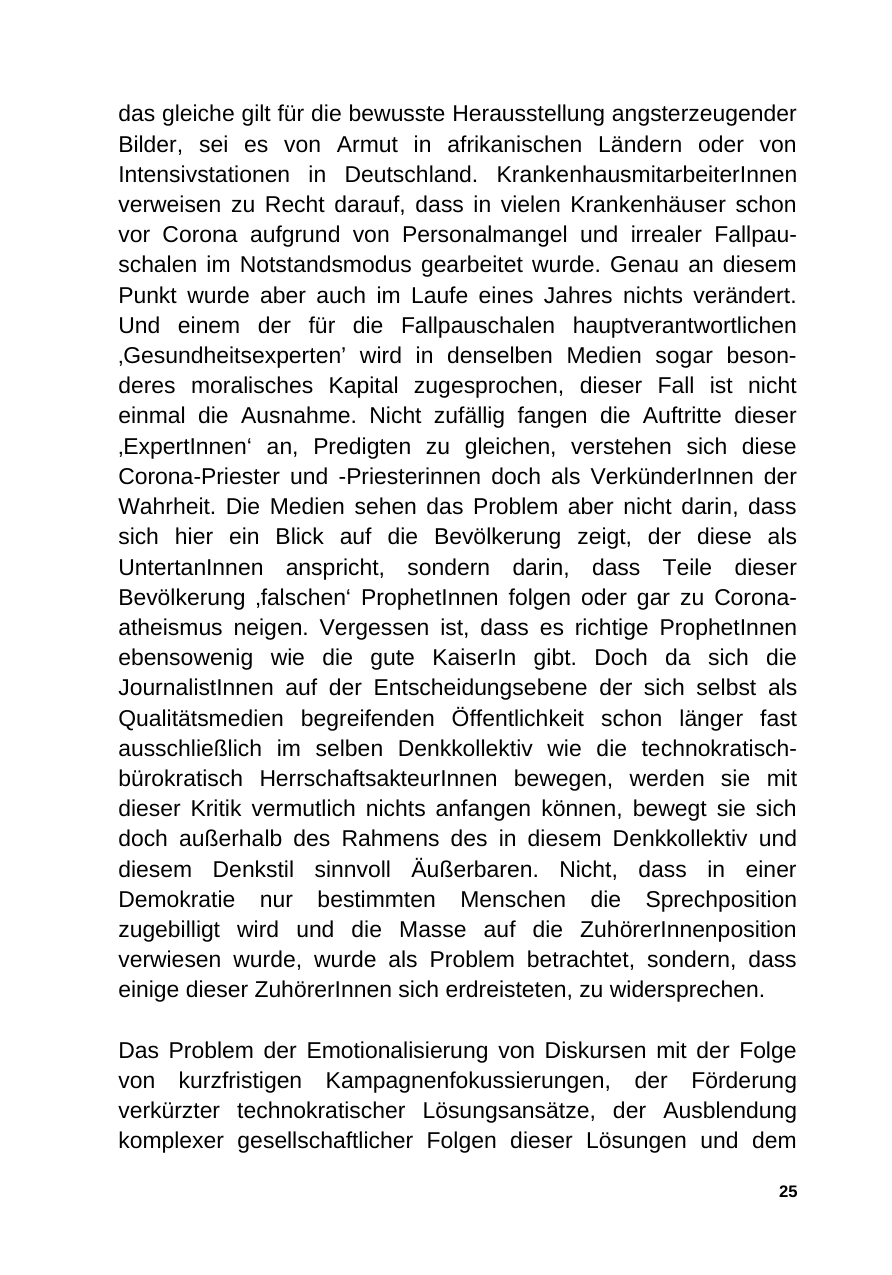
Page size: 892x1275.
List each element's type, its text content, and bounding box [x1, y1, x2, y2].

text Das Problem der Emotionalisierung von Diskursen mit der Folge von kurzfristigen Kampagnenfokussierungen, der Förderung verkürzter technokratischer Lösungsansätze, der Ausblendung komplexer gesellschaftlicher Folgen dieser Lösungen und dem [118, 1037, 797, 1154]
text das gleiche gilt für die bewusste Herausstellung angsterzeugender Bilder, sei es von Armut in afrikanischen Ländern oder von Intensivstationen in Deutschland. KrankenhausmitarbeiterInnen verweisen zu Recht darauf, dass in vielen Krankenhäuser schon vor Corona aufgrund von Personalmangel und irrealer Fallpau-schalen im Notstandsmodus gearbeitet wurde. Genau an diesem Punkt wurde aber auch im Laufe eines Jahres nichts verändert. Und einem der für die Fallpauschalen hauptverantwortlichen ‚Gesundheitsexperten’ wird in denselben Medien sogar beson-deres moralisches Kapital zugesprochen, dieser Fall ist nicht einmal die Ausnahme. Nicht zufällig fangen die Auftritte dieser ‚ExpertInnen‘ an, Predigten zu gleichen, verstehen sich diese Corona-Priester und -Priesterinnen doch als VerkünderInnen der Wahrheit. Die Medien sehen das Problem aber nicht darin, dass sich hier ein Blick auf die Bevölkerung zeigt, der diese als UntertanInnen anspricht, sondern darin, dass Teile dieser Bevölkerung ‚falschen‘ ProphetInnen folgen oder gar zu Corona-atheismus neigen. Vergessen ist, dass es richtige ProphetInnen ebensowenig wie die gute KaiserIn gibt. Doch da sich die JournalistInnen auf der Entscheidungsebene der sich selbst als Qualitätsmedien begreifenden Öffentlichkeit schon länger fast ausschließlich im selben Denkkollektiv wie die technokratisch-bürokratisch HerrschaftsakteurInnen bewegen, werden sie mit dieser Kritik vermutlich nichts anfangen können, bewegt sie sich doch außerhalb des Rahmens des in diesem Denkkollektiv und diesem Denkstil sinnvoll Äußerbaren. Nicht, dass in einer Demokratie nur bestimmten Menschen die Sprechposition zugebilligt wird und die Masse auf die ZuhörerInnenposition verwiesen wurde, wurde als Problem betrachtet, sondern, dass einige dieser ZuhörerInnen sich erdreisteten, zu widersprechen. [118, 100, 797, 1003]
